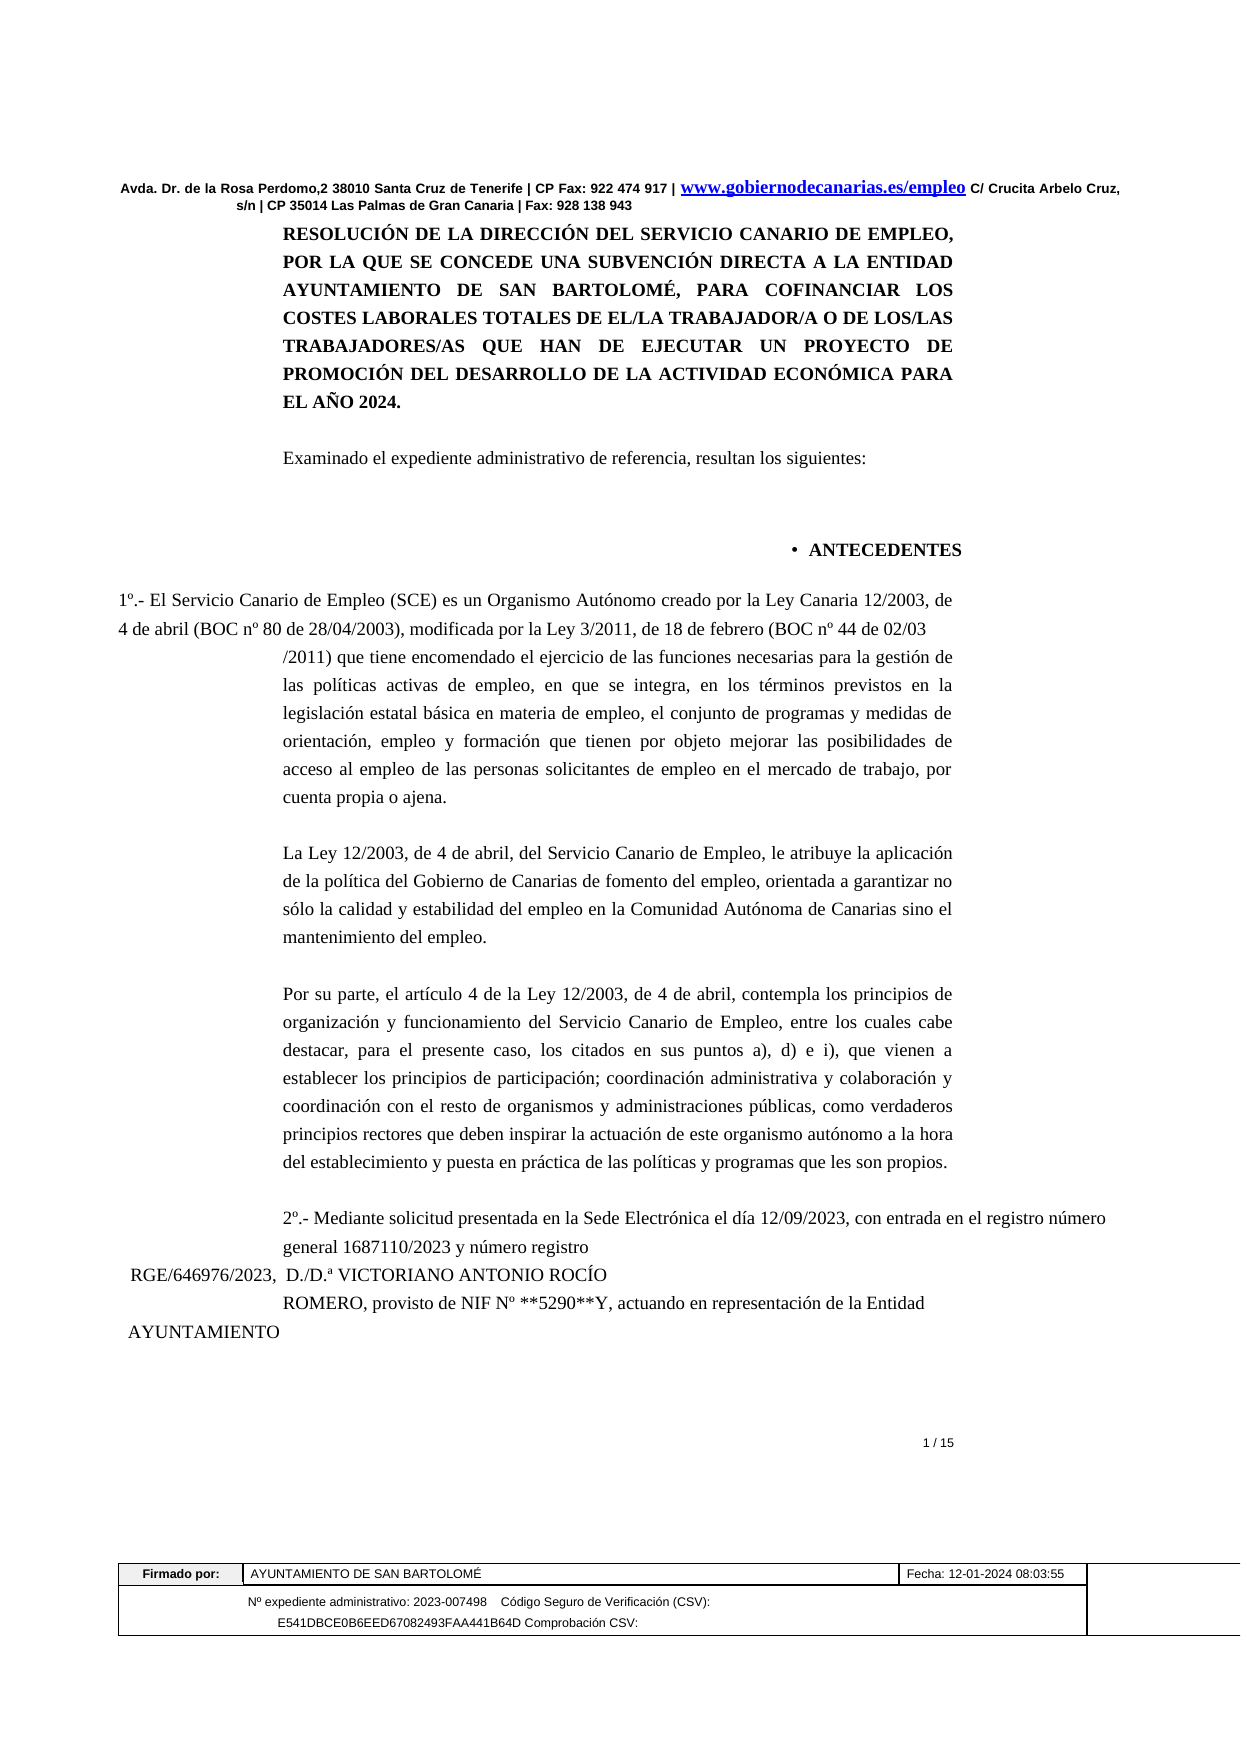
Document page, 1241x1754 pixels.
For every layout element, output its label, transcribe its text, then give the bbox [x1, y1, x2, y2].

text Examinado el expediente administrativo de referencia, resultan los siguientes: [283, 447, 1122, 469]
text Avda. Dr. de la Rosa Perdomo,2 38010 Santa Cruz de Tenerife | CP Fax: 922 474 917 | www.gobiernodecanarias.es/empleo C/ Crucita Arbelo Cruz, s/n | CP 35014 Las Palmas de Gran Canaria | Fax: 928 138 943 [120, 176, 1120, 213]
text /2011) que tiene encomendado el ejercicio de las funciones necesarias para la gestión de las políticas activas de empleo, en que se integra, en los términos previstos en la legislación estatal básica en materia de empleo, el conjunto de programas y medidas de orientación, empleo y formación que tienen por objeto mejorar las posibilidades de acceso al empleo de las personas solicitantes de empleo en el mercado de trabajo, por cuenta propia o ajena. [283, 646, 954, 807]
text La Ley 12/2003, de 4 de abril, del Servicio Canario de Empleo, le atribuye la aplicación de la política del Gobierno de Canarias de fomento del empleo, orientada a garantizar no sólo la calidad y estabilidad del empleo en la Comunidad Autónoma de Canarias sino el mantenimiento del empleo. [283, 842, 954, 948]
text RESOLUCIÓN DE LA DIRECCIÓN DEL SERVICIO CANARIO DE EMPLEO, POR LA QUE SE CONCEDE UNA SUBVENCIÓN DIRECTA A LA ENTIDAD AYUNTAMIENTO DE SAN BARTOLOMÉ, PARA COFINANCIAR LOS COSTES LABORALES TOTALES DE EL/LA TRABAJADOR/A O DE LOS/LAS TRABAJADORES/AS QUE HAN DE EJECUTAR UN PROYECTO DE PROMOCIÓN DEL DESARROLLO DE LA ACTIVIDAD ECONÓMICA PARA EL AÑO 2024. [283, 223, 954, 413]
text general 1687110/2023 y número registro [283, 1236, 1122, 1257]
text 2º.- Mediante solicitud presentada en la Sede Electrónica el día 12/09/2023, con entrada en el registro número [283, 1207, 1122, 1229]
text 1 / 15 [118, 1436, 954, 1450]
text ROMERO, provisto de NIF Nº **5290**Y, actuando en representación de la Entidad [283, 1292, 1122, 1314]
text RGE/646976/2023, D./D.ª VICTORIANO ANTONIO ROCÍO [130, 1264, 1122, 1286]
table_header Fecha: 12-01-2024 08:03:55 [900, 1564, 1086, 1584]
text AYUNTAMIENTO [128, 1321, 1122, 1342]
list ANTECEDENTES [791, 539, 1122, 560]
table_header Firmado por: [119, 1564, 242, 1582]
text Por su parte, el artículo 4 de la Ley 12/2003, de 4 de abril, contempla los principios de organización y funcionamiento del Servicio Canario de Empleo, entre los cuales cabe destacar, para el presente caso, los citados en sus puntos a), d) e i), que vienen a establecer los principios de participación; coordinación administrativa y colaboración y coordinación con el resto de organismos y administraciones públicas, como verdaderos principios rectores que deben inspirar la actuación de este organismo autónomo a la hora del establecimiento y puesta en práctica de las políticas y programas que les son propios. [283, 983, 954, 1172]
table_header AYUNTAMIENTO DE SAN BARTOLOMÉ [244, 1564, 898, 1584]
table_cell Nº expediente administrativo: 2023-007498 Código Seguro de Verificación (CSV): E541DBCE0B6EED67082493FAA441B64D Comprobación CSV: [119, 1586, 1086, 1635]
text 1º.- El Servicio Canario de Empleo (SCE) es un Organismo Autónomo creado por la Ley Canaria 12/2003, de 4 de abril (BOC nº 80 de 28/04/2003), modificada por la Ley 3/2011, de 18 de febrero (BOC nº 44 de 02/03 [118, 589, 954, 639]
table_header [1088, 1564, 1240, 1635]
